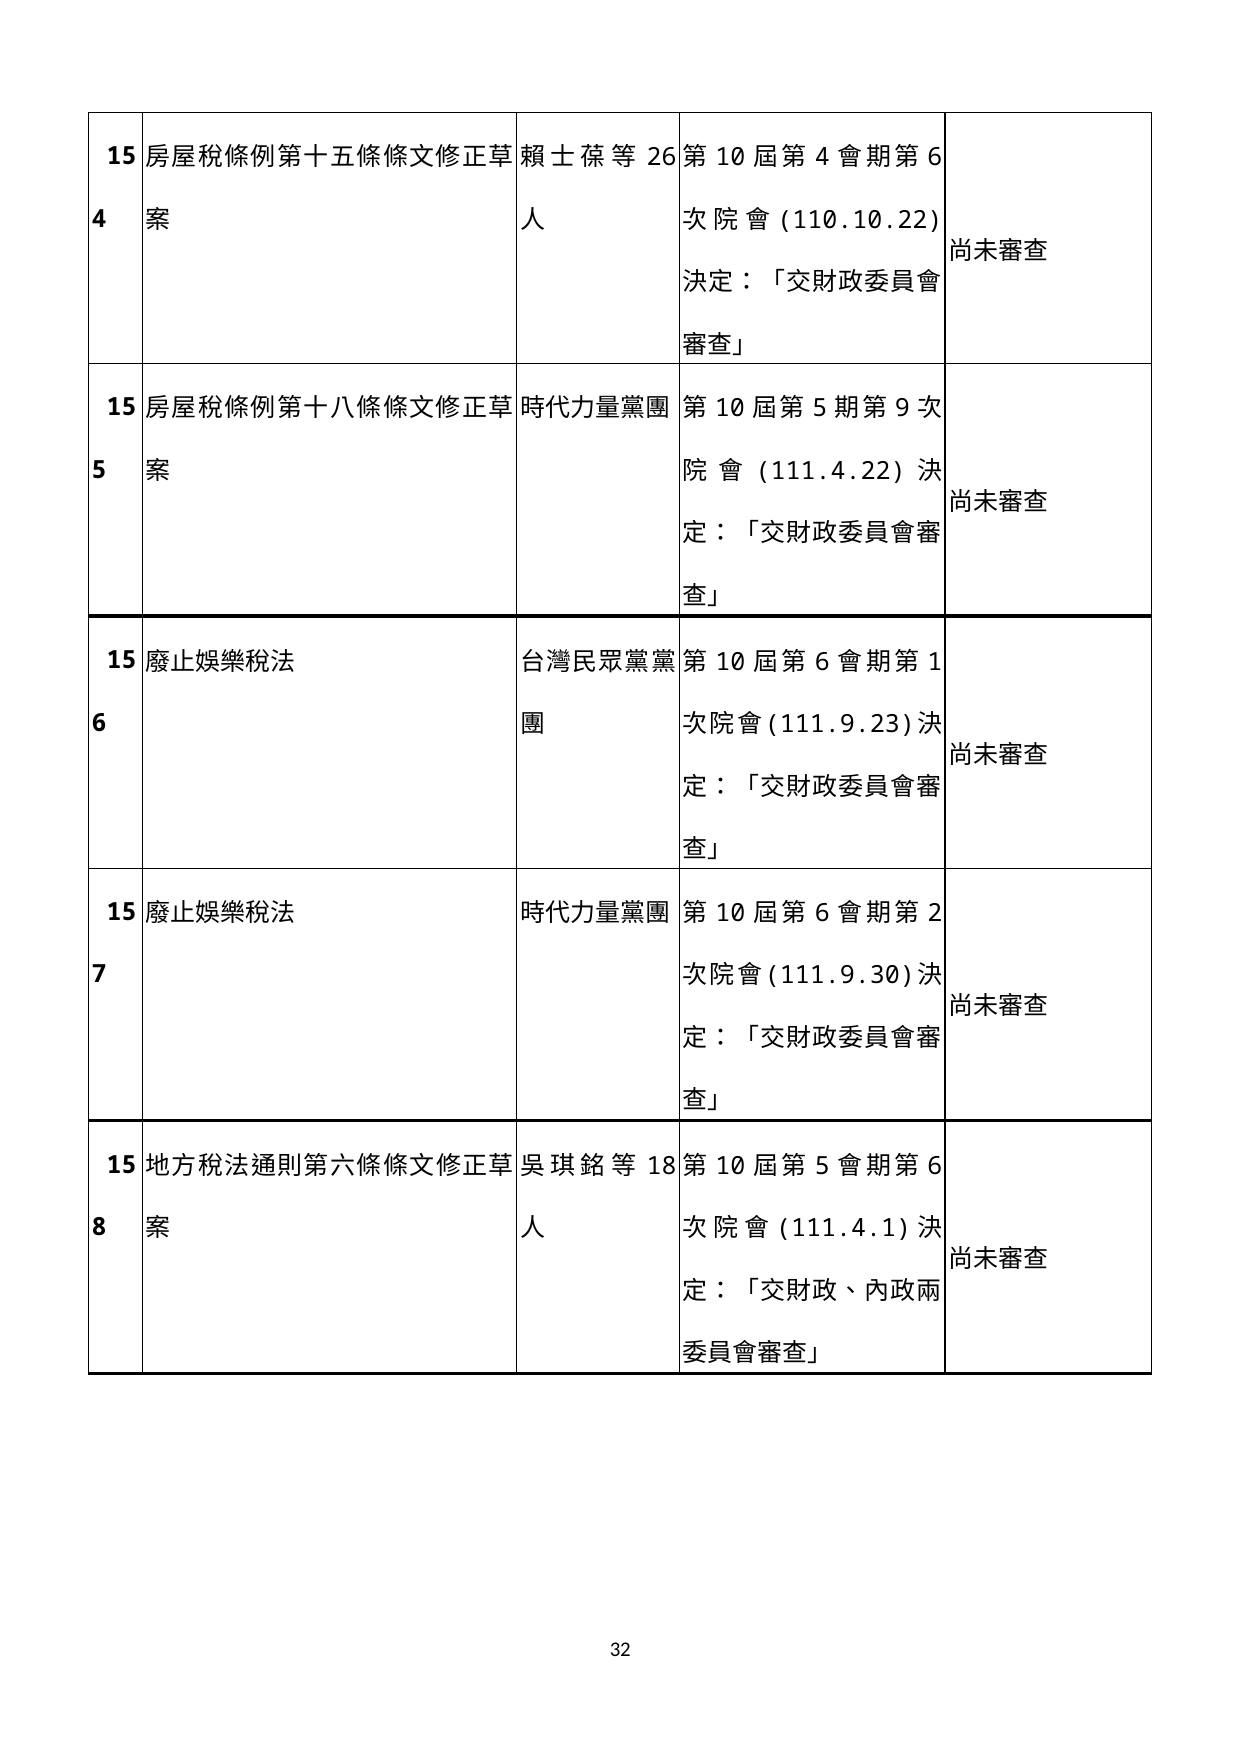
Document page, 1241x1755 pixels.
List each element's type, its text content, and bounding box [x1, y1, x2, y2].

table_cell 尚未審查 [946, 1122, 1151, 1372]
table_cell 房屋稅條例第十八條條文修正草案 [143, 364, 516, 614]
table_cell 尚未審查 [946, 364, 1151, 614]
table_cell [89, 113, 142, 363]
table_cell 尚未審查 [946, 869, 1151, 1118]
table_cell [89, 869, 142, 1118]
table_cell 尚未審查 [946, 618, 1151, 867]
table_cell 房屋稅條例第十五條條文修正草案 [143, 113, 516, 363]
table_cell 第10屆第5會期第6次院會(111.4.1)決定：「交財政、內政兩委員會審查」 [680, 1122, 944, 1372]
table_cell 第10屆第5期第9次院會(111.4.22)決定：「交財政委員會審查」 [680, 364, 944, 614]
table_cell 時代力量黨團 [517, 869, 679, 1118]
table_cell 吳琪銘等18人 [517, 1122, 679, 1372]
table_cell 台灣民眾黨黨團 [517, 618, 679, 867]
table_cell 第10屆第6會期第1次院會(111.9.23)決定：「交財政委員會審查」 [680, 618, 944, 867]
table_cell 第10屆第4會期第6次院會(110.10.22)決定：「交財政委員會審查」 [680, 113, 944, 363]
table_cell 廢止娛樂稅法 [143, 618, 516, 867]
table_cell 尚未審查 [946, 113, 1151, 363]
table_cell 廢止娛樂稅法 [143, 869, 516, 1118]
table_cell 地方稅法通則第六條條文修正草案 [143, 1122, 516, 1372]
table_cell [89, 364, 142, 614]
table_cell 時代力量黨團 [517, 364, 679, 614]
table_cell [89, 618, 142, 867]
table_cell [89, 1122, 142, 1372]
table_cell 第10屆第6會期第2次院會(111.9.30)決定：「交財政委員會審查」 [680, 869, 944, 1118]
table_cell 賴士葆等26人 [517, 113, 679, 363]
